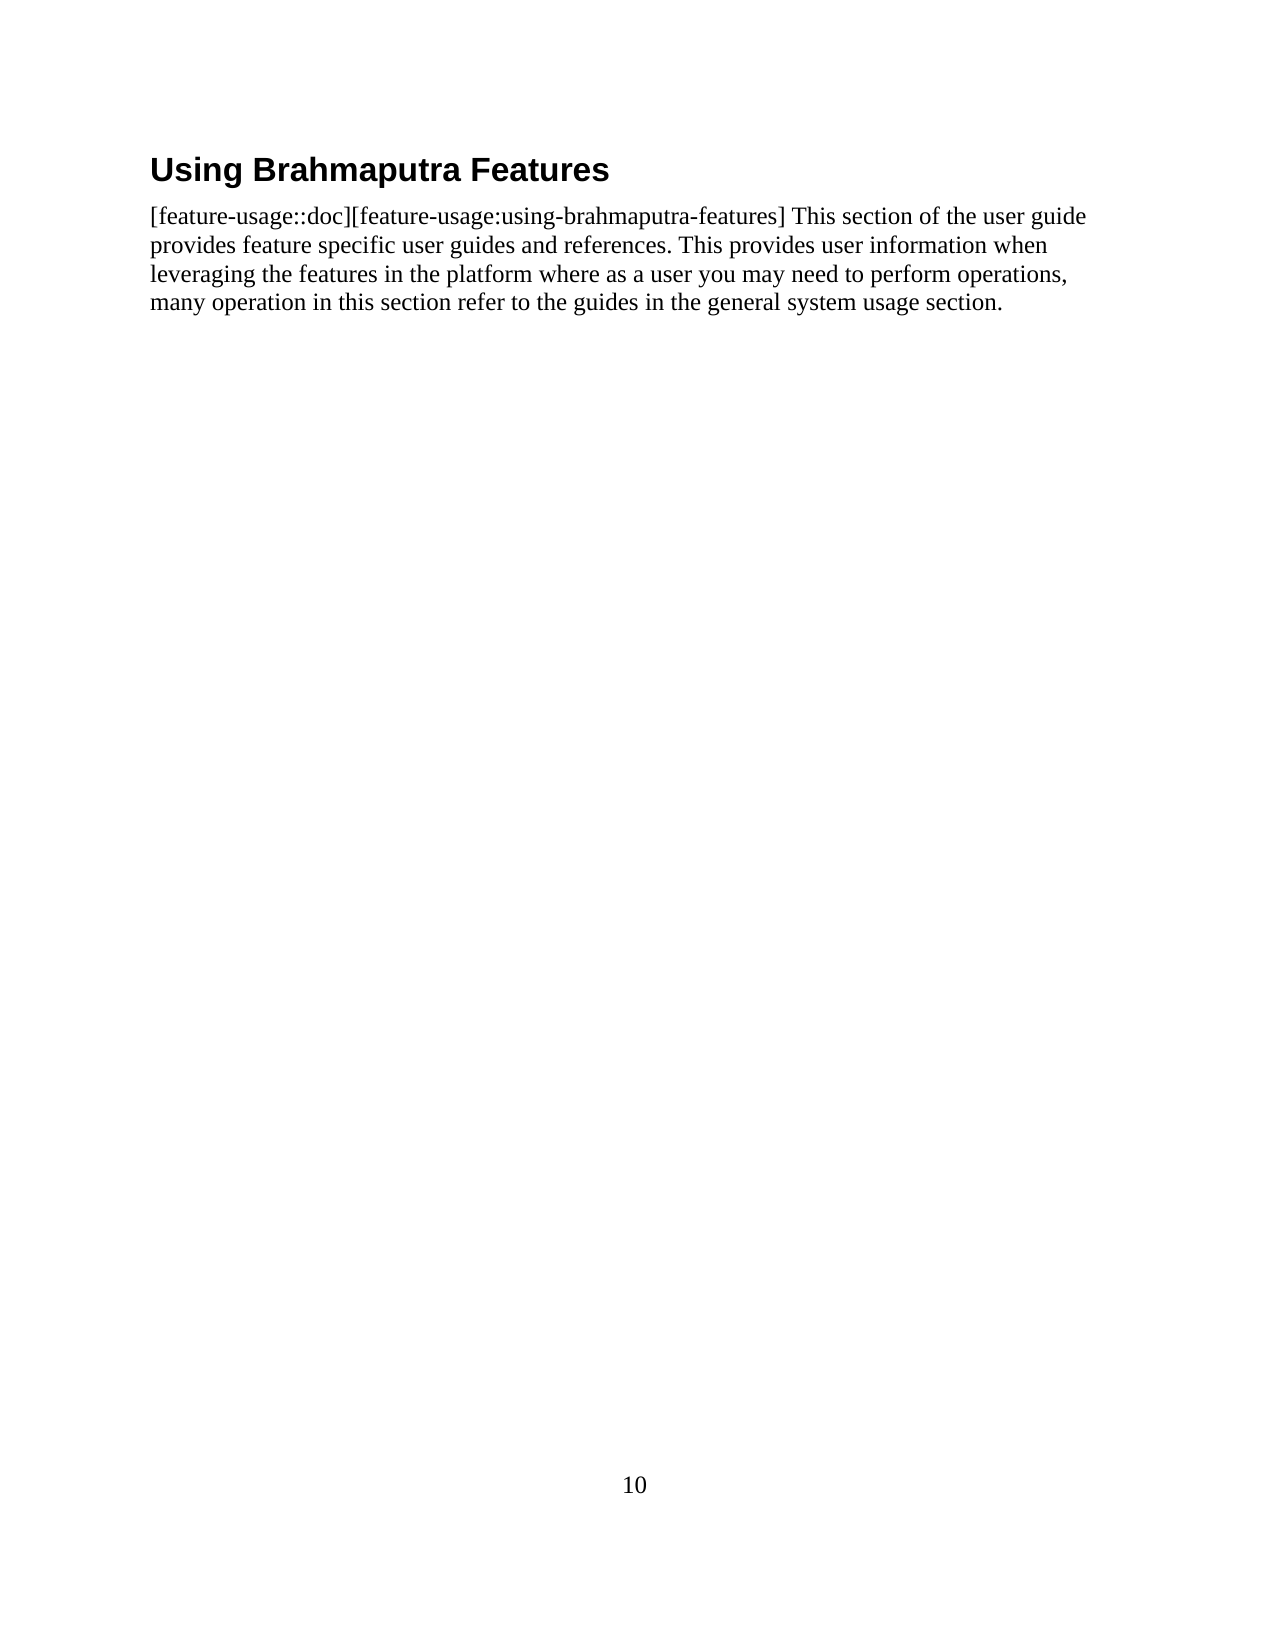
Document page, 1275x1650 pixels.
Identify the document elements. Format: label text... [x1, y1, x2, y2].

subtitle Using Brahmaputra Features [150, 150, 1125, 189]
text [feature-usage::doc][feature-usage:using-brahmaputra-features] This section of the user guide provides feature specific user guides and references. This provides user information when leveraging the features in the platform where as a user you may need to perform operations, many operation in this section refer to the guides in the general system usage section. [150, 201, 1125, 316]
